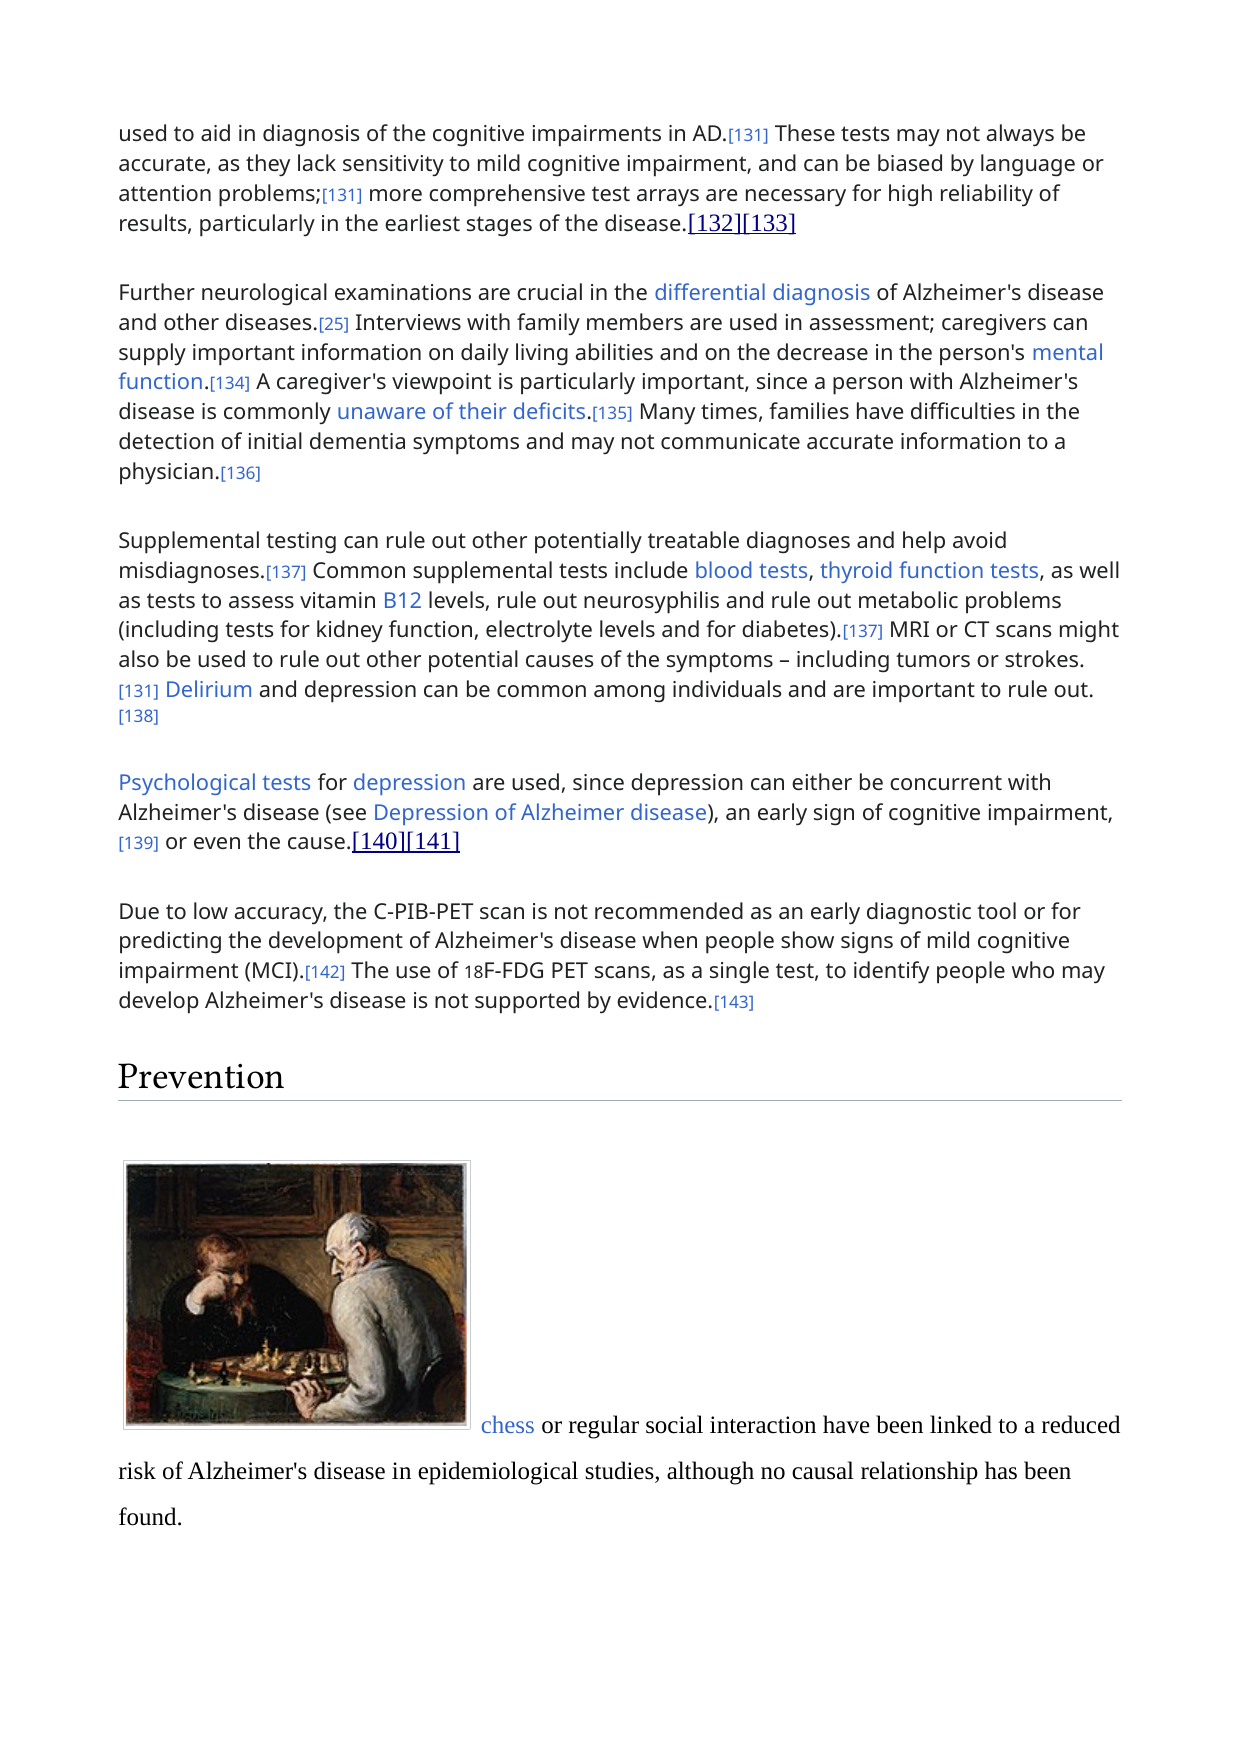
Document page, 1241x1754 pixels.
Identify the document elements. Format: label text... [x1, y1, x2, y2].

text chess or regular social interaction have been linked to a reduced risk of Alzheimer's disease in epidemiological studies, although no causal relationship has been found. [118, 1156, 1122, 1531]
picture [125, 1163, 467, 1426]
text Due to low accuracy, the C-PIB-PET scan is not recommended as an early diagnostic tool or for predicting the development of Alzheimer's disease when people show signs of mild cognitive impairment (MCI).[142] The use of 18F-FDG PET scans, as a single test, to identify people who may develop Alzheimer's disease is not supported by evidence.[143] [118, 896, 1122, 1015]
text Further neurological examinations are crucial in the differential diagnosis of Alzheimer's disease and other diseases.[25] Interviews with family members are used in assessment; caregivers can supply important information on daily living abilities and on the decrease in the person's mental function.[134] A caregiver's viewpoint is particularly important, since a person with Alzheimer's disease is commonly unaware of their deficits.[135] Many times, families have difficulties in the detection of initial dementia symptoms and may not communicate accurate information to a physician.[136] [118, 277, 1122, 485]
text Psychological tests for depression are used, since depression can either be concurrent with Alzheimer's disease (see Depression of Alzheimer disease), an early sign of cognitive impairment,[139] or even the cause.[140][141] [118, 767, 1122, 856]
subtitle Prevention [118, 1054, 1122, 1100]
text used to aid in diagnosis of the cognitive impairments in AD.[131] These tests may not always be accurate, as they lack sensitivity to mild cognitive impairment, and can be biased by language or attention problems;[131] more comprehensive test arrays are necessary for high reliability of results, particularly in the earliest stages of the disease.[132][133] [118, 118, 1122, 237]
text Supplemental testing can rule out other potentially treatable diagnoses and help avoid misdiagnoses.[137] Common supplemental tests include blood tests, thyroid function tests, as well as tests to assess vitamin B12 levels, rule out neurosyphilis and rule out metabolic problems (including tests for kidney function, electrolyte levels and for diabetes).[137] MRI or CT scans might also be used to rule out other potential causes of the symptoms – including tumors or strokes.[131] Delirium and depression can be common among individuals and are important to rule out.[138] [118, 525, 1122, 727]
